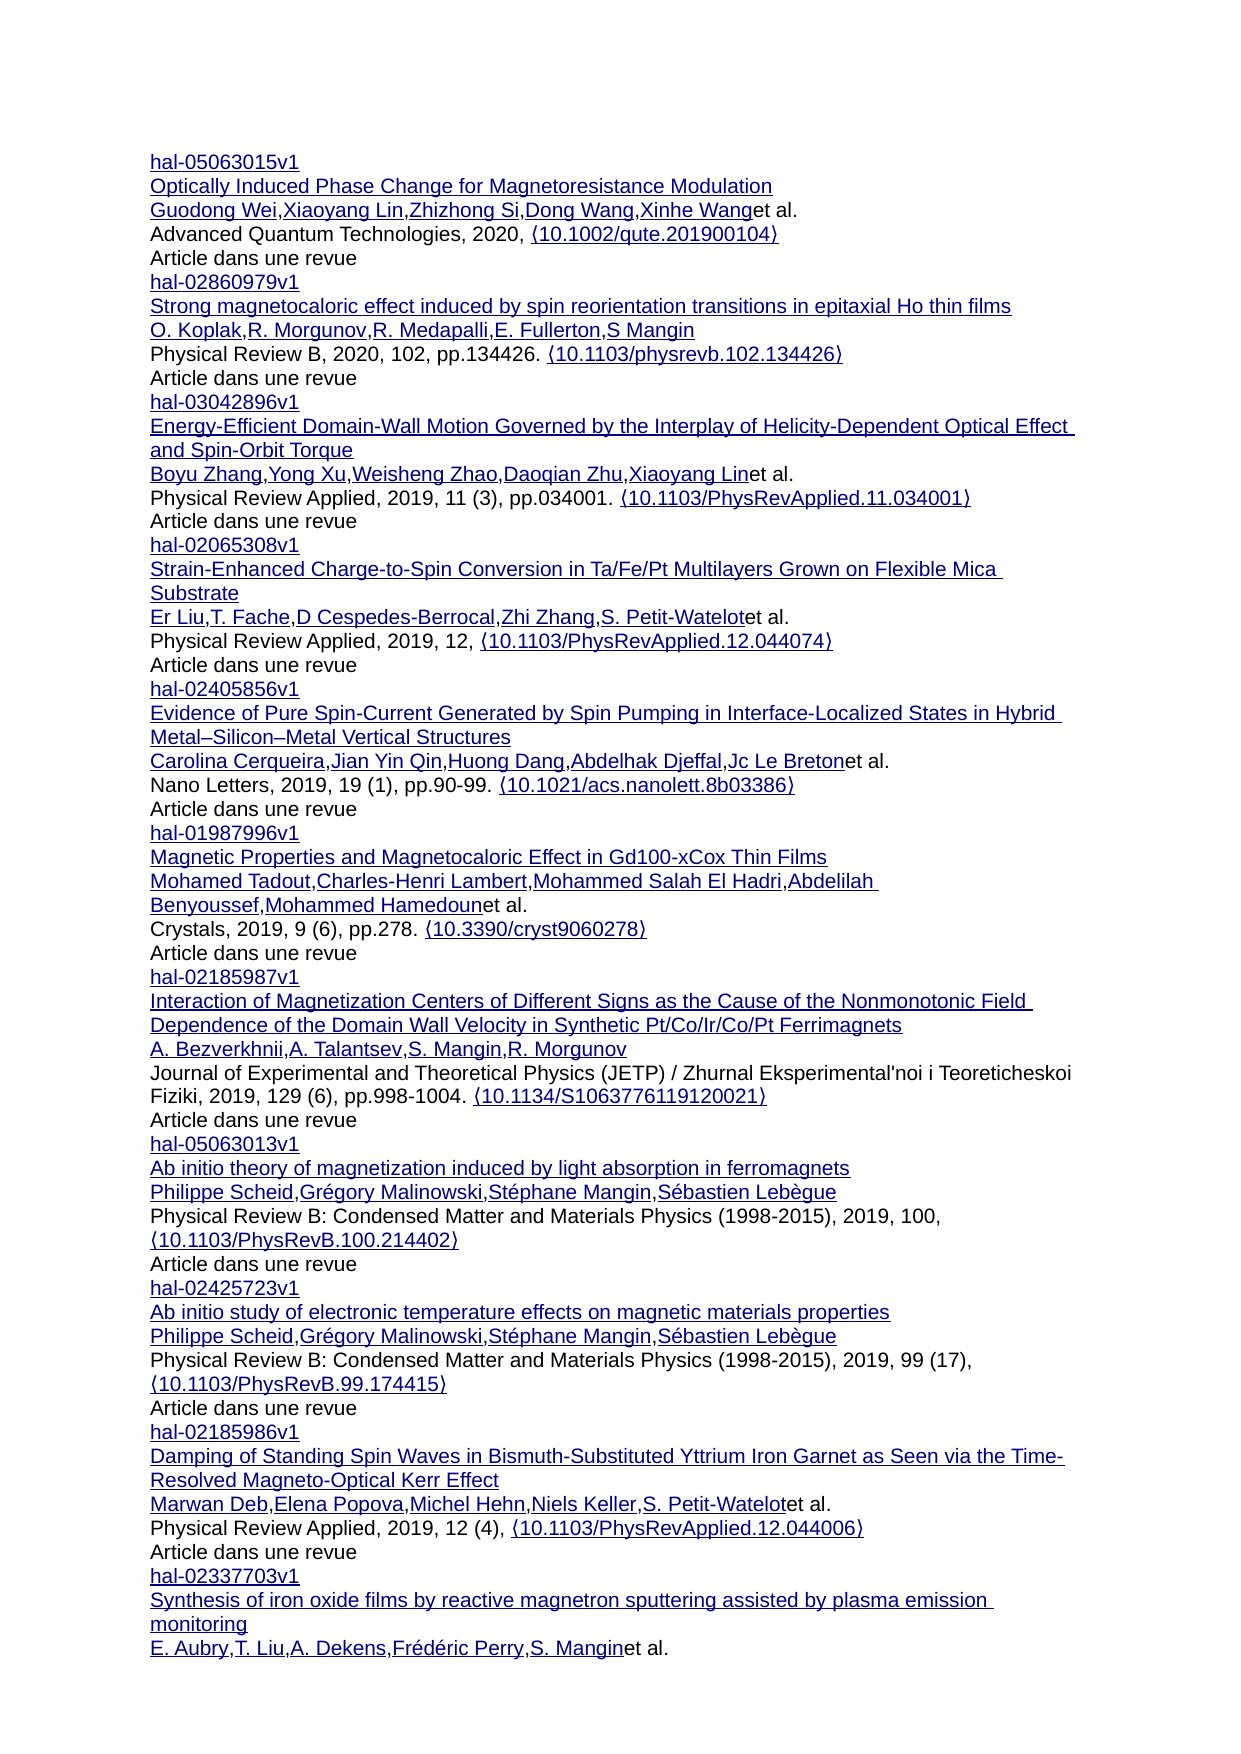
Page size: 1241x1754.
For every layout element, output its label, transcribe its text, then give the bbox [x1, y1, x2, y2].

table_cell Strong magnetocaloric effect induced by spin reorientation transitions in epitaxial Ho thin films O. Koplak,R. Morgunov,R. Medapalli,E. Fullerton,S Mangin Physical Review B, 2020, 102, pp.134426. ⟨10.1103/physrevb.102.134426⟩ Article dans une revue hal-03042896v1 [150, 294, 1090, 413]
table_cell hal-05063015v1 [150, 150, 1090, 174]
table_cell Interaction of Magnetization Centers of Different Signs as the Cause of the Nonmonotonic Field Dependence of the Domain Wall Velocity in Synthetic Pt/Co/Ir/Co/Pt Ferrimagnets A. Bezverkhnii,A. Talantsev,S. Mangin,R. Morgunov Journal of Experimental and Theoretical Physics (JETP) / Zhurnal Eksperimental'noi i Teoreticheskoi Fiziki, 2019, 129 (6), pp.998-1004. ⟨10.1134/S1063776119120021⟩ Article dans une revue hal-05063013v1 [150, 989, 1090, 1156]
table_cell Synthesis of iron oxide films by reactive magnetron sputtering assisted by plasma emission monitoring E. Aubry,T. Liu,A. Dekens,Frédéric Perry,S. Manginet al. [150, 1588, 1090, 1659]
table_cell Damping of Standing Spin Waves in Bismuth-Substituted Yttrium Iron Garnet as Seen via the Time-Resolved Magneto-Optical Kerr Effect Marwan Deb,Elena Popova,Michel Hehn,Niels Keller,S. Petit-Watelotet al. Physical Review Applied, 2019, 12 (4), ⟨10.1103/PhysRevApplied.12.044006⟩ Article dans une revue hal-02337703v1 [150, 1444, 1090, 1587]
table_cell Optically Induced Phase Change for Magnetoresistance Modulation Guodong Wei,Xiaoyang Lin,Zhizhong Si,Dong Wang,Xinhe Wanget al. Advanced Quantum Technologies, 2020, ⟨10.1002/qute.201900104⟩ Article dans une revue hal-02860979v1 [150, 174, 1090, 294]
table_cell Evidence of Pure Spin-Current Generated by Spin Pumping in Interface-Localized States in Hybrid Metal–Silicon–Metal Vertical Structures Carolina Cerqueira,Jian Yin Qin,Huong Dang,Abdelhak Djeffal,Jc Le Bretonet al. Nano Letters, 2019, 19 (1), pp.90-99. ⟨10.1021/acs.nanolett.8b03386⟩ Article dans une revue hal-01987996v1 [150, 701, 1090, 845]
table_cell Strain-Enhanced Charge-to-Spin Conversion in Ta/Fe/Pt Multilayers Grown on Flexible Mica Substrate Er Liu,T. Fache,D Cespedes-Berrocal,Zhi Zhang,S. Petit-Watelotet al. Physical Review Applied, 2019, 12, ⟨10.1103/PhysRevApplied.12.044074⟩ Article dans une revue hal-02405856v1 [150, 557, 1090, 701]
table_cell Ab initio study of electronic temperature effects on magnetic materials properties Philippe Scheid,Grégory Malinowski,Stéphane Mangin,Sébastien Lebègue Physical Review B: Condensed Matter and Materials Physics (1998-2015), 2019, 99 (17), ⟨10.1103/PhysRevB.99.174415⟩ Article dans une revue hal-02185986v1 [150, 1300, 1090, 1444]
table_cell Ab initio theory of magnetization induced by light absorption in ferromagnets Philippe Scheid,Grégory Malinowski,Stéphane Mangin,Sébastien Lebègue Physical Review B: Condensed Matter and Materials Physics (1998-2015), 2019, 100, ⟨10.1103/PhysRevB.100.214402⟩ Article dans une revue hal-02425723v1 [150, 1156, 1090, 1300]
table_cell Magnetic Properties and Magnetocaloric Effect in Gd100-xCox Thin Films Mohamed Tadout,Charles-Henri Lambert,Mohammed Salah El Hadri,Abdelilah Benyoussef,Mohammed Hamedounet al. Crystals, 2019, 9 (6), pp.278. ⟨10.3390/cryst9060278⟩ Article dans une revue hal-02185987v1 [150, 845, 1090, 988]
table_cell Energy-Efficient Domain-Wall Motion Governed by the Interplay of Helicity-Dependent Optical Effect and Spin-Orbit Torque Boyu Zhang,Yong Xu,Weisheng Zhao,Daoqian Zhu,Xiaoyang Linet al. Physical Review Applied, 2019, 11 (3), pp.034001. ⟨10.1103/PhysRevApplied.11.034001⟩ Article dans une revue hal-02065308v1 [150, 414, 1090, 557]
